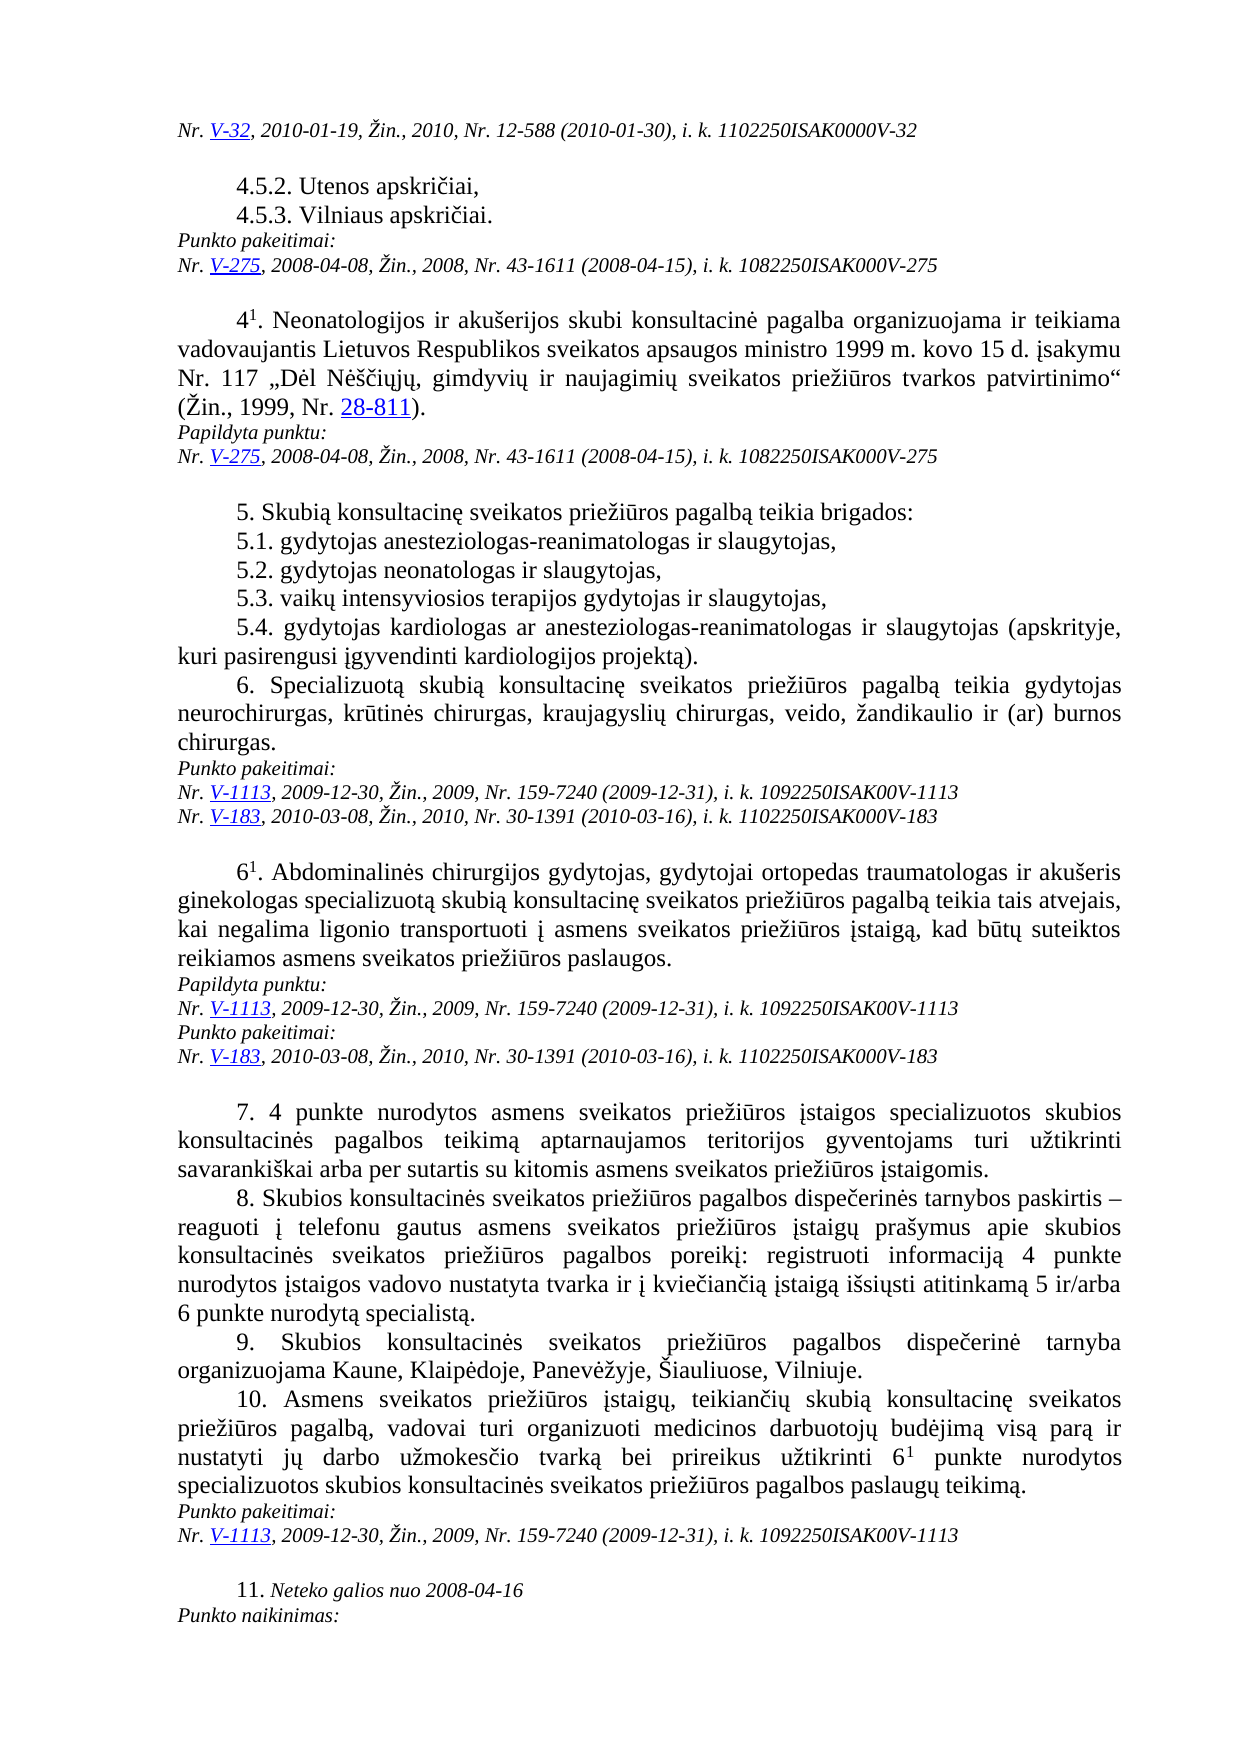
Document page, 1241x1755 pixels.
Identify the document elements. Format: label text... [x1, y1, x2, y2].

text 7. 4 punkte nurodytos asmens sveikatos priežiūros įstaigos specializuotos skubios konsultacinės pagalbos teikimą aptarnaujamos teritorijos gyventojams turi užtikrinti savarankiškai arba per sutartis su kitomis asmens sveikatos priežiūros įstaigomis. [177, 1097, 1122, 1183]
text Punkto naikinimas: [177, 1603, 1122, 1627]
text 8. Skubios konsultacinės sveikatos priežiūros pagalbos dispečerinės tarnybos paskirtis – reaguoti į telefonu gautus asmens sveikatos priežiūros įstaigų prašymus apie skubios konsultacinės sveikatos priežiūros pagalbos poreikį: registruoti informaciją 4 punkte nurodytos įstaigos vadovo nustatyta tvarka ir į kviečiančią įstaigą išsiųsti atitinkamą 5 ir/arba 6 punkte nurodytą specialistą. [177, 1183, 1122, 1327]
text 6. Specializuotą skubią konsultacinę sveikatos priežiūros pagalbą teikia gydytojas neurochirurgas, krūtinės chirurgas, kraujagyslių chirurgas, veido, žandikaulio ir (ar) burnos chirurgas. [177, 670, 1122, 756]
text Punkto pakeitimai: [177, 1020, 1122, 1044]
text 5. Skubią konsultacinę sveikatos priežiūros pagalbą teikia brigados: [177, 497, 1122, 526]
text 11. Neteko galios nuo 2008-04-16 [177, 1576, 1122, 1603]
text Nr. V-1113, 2009-12-30, Žin., 2009, Nr. 159-7240 (2009-12-31), i. k. 1092250ISAK00V-1113 [177, 1523, 1122, 1547]
text 9. Skubios konsultacinės sveikatos priežiūros pagalbos dispečerinė tarnyba organizuojama Kaune, Klaipėdoje, Panevėžyje, Šiauliuose, Vilniuje. [177, 1327, 1122, 1384]
text 4.5.3. Vilniaus apskričiai. [177, 200, 1122, 228]
text Nr. V-32, 2010-01-19, Žin., 2010, Nr. 12-588 (2010-01-30), i. k. 1102250ISAK0000V-32 [177, 118, 1122, 142]
text Nr. V-1113, 2009-12-30, Žin., 2009, Nr. 159-7240 (2009-12-31), i. k. 1092250ISAK00V-1113 [177, 780, 1122, 804]
text 5.4. gydytojas kardiologas ar anesteziologas-reanimatologas ir slaugytojas (apskrityje, kuri pasirengusi įgyvendinti kardiologijos projektą). [177, 612, 1122, 670]
text Punkto pakeitimai: [177, 228, 1122, 252]
text 5.3. vaikų intensyviosios terapijos gydytojas ir slaugytojas, [177, 583, 1122, 612]
text Nr. V-183, 2010-03-08, Žin., 2010, Nr. 30-1391 (2010-03-16), i. k. 1102250ISAK000V-183 [177, 1044, 1122, 1068]
text 5.2. gydytojas neonatologas ir slaugytojas, [177, 555, 1122, 583]
text Nr. V-183, 2010-03-08, Žin., 2010, Nr. 30-1391 (2010-03-16), i. k. 1102250ISAK000V-183 [177, 804, 1122, 828]
text Nr. V-275, 2008-04-08, Žin., 2008, Nr. 43-1611 (2008-04-15), i. k. 1082250ISAK000V-275 [177, 252, 1122, 277]
text Papildyta punktu: [177, 420, 1122, 444]
text Papildyta punktu: [177, 972, 1122, 996]
text 5.1. gydytojas anesteziologas-reanimatologas ir slaugytojas, [177, 526, 1122, 555]
text 61. Abdominalinės chirurgijos gydytojas, gydytojai ortopedas traumatologas ir akušeris ginekologas specializuotą skubią konsultacinę sveikatos priežiūros pagalbą teikia tais atvejais, kai negalima ligonio transportuoti į asmens sveikatos priežiūros įstaigą, kad būtų suteiktos reikiamos asmens sveikatos priežiūros paslaugos. [177, 857, 1122, 972]
text 41. Neonatologijos ir akušerijos skubi konsultacinė pagalba organizuojama ir teikiama vadovaujantis Lietuvos Respublikos sveikatos apsaugos ministro 1999 m. kovo 15 d. įsakymu Nr. 117 „Dėl Nėščiųjų, gimdyvių ir naujagimių sveikatos priežiūros tvarkos patvirtinimo“ (Žin., 1999, Nr. 28-811). [177, 305, 1122, 420]
text 4.5.2. Utenos apskričiai, [177, 171, 1122, 200]
text Punkto pakeitimai: [177, 1499, 1122, 1523]
text Punkto pakeitimai: [177, 756, 1122, 780]
text 10. Asmens sveikatos priežiūros įstaigų, teikiančių skubią konsultacinę sveikatos priežiūros pagalbą, vadovai turi organizuoti medicinos darbuotojų budėjimą visą parą ir nustatyti jų darbo užmokesčio tvarką bei prireikus užtikrinti 61 punkte nurodytos specializuotos skubios konsultacinės sveikatos priežiūros pagalbos paslaugų teikimą. [177, 1384, 1122, 1499]
text Nr. V-275, 2008-04-08, Žin., 2008, Nr. 43-1611 (2008-04-15), i. k. 1082250ISAK000V-275 [177, 444, 1122, 468]
text Nr. V-1113, 2009-12-30, Žin., 2009, Nr. 159-7240 (2009-12-31), i. k. 1092250ISAK00V-1113 [177, 996, 1122, 1020]
